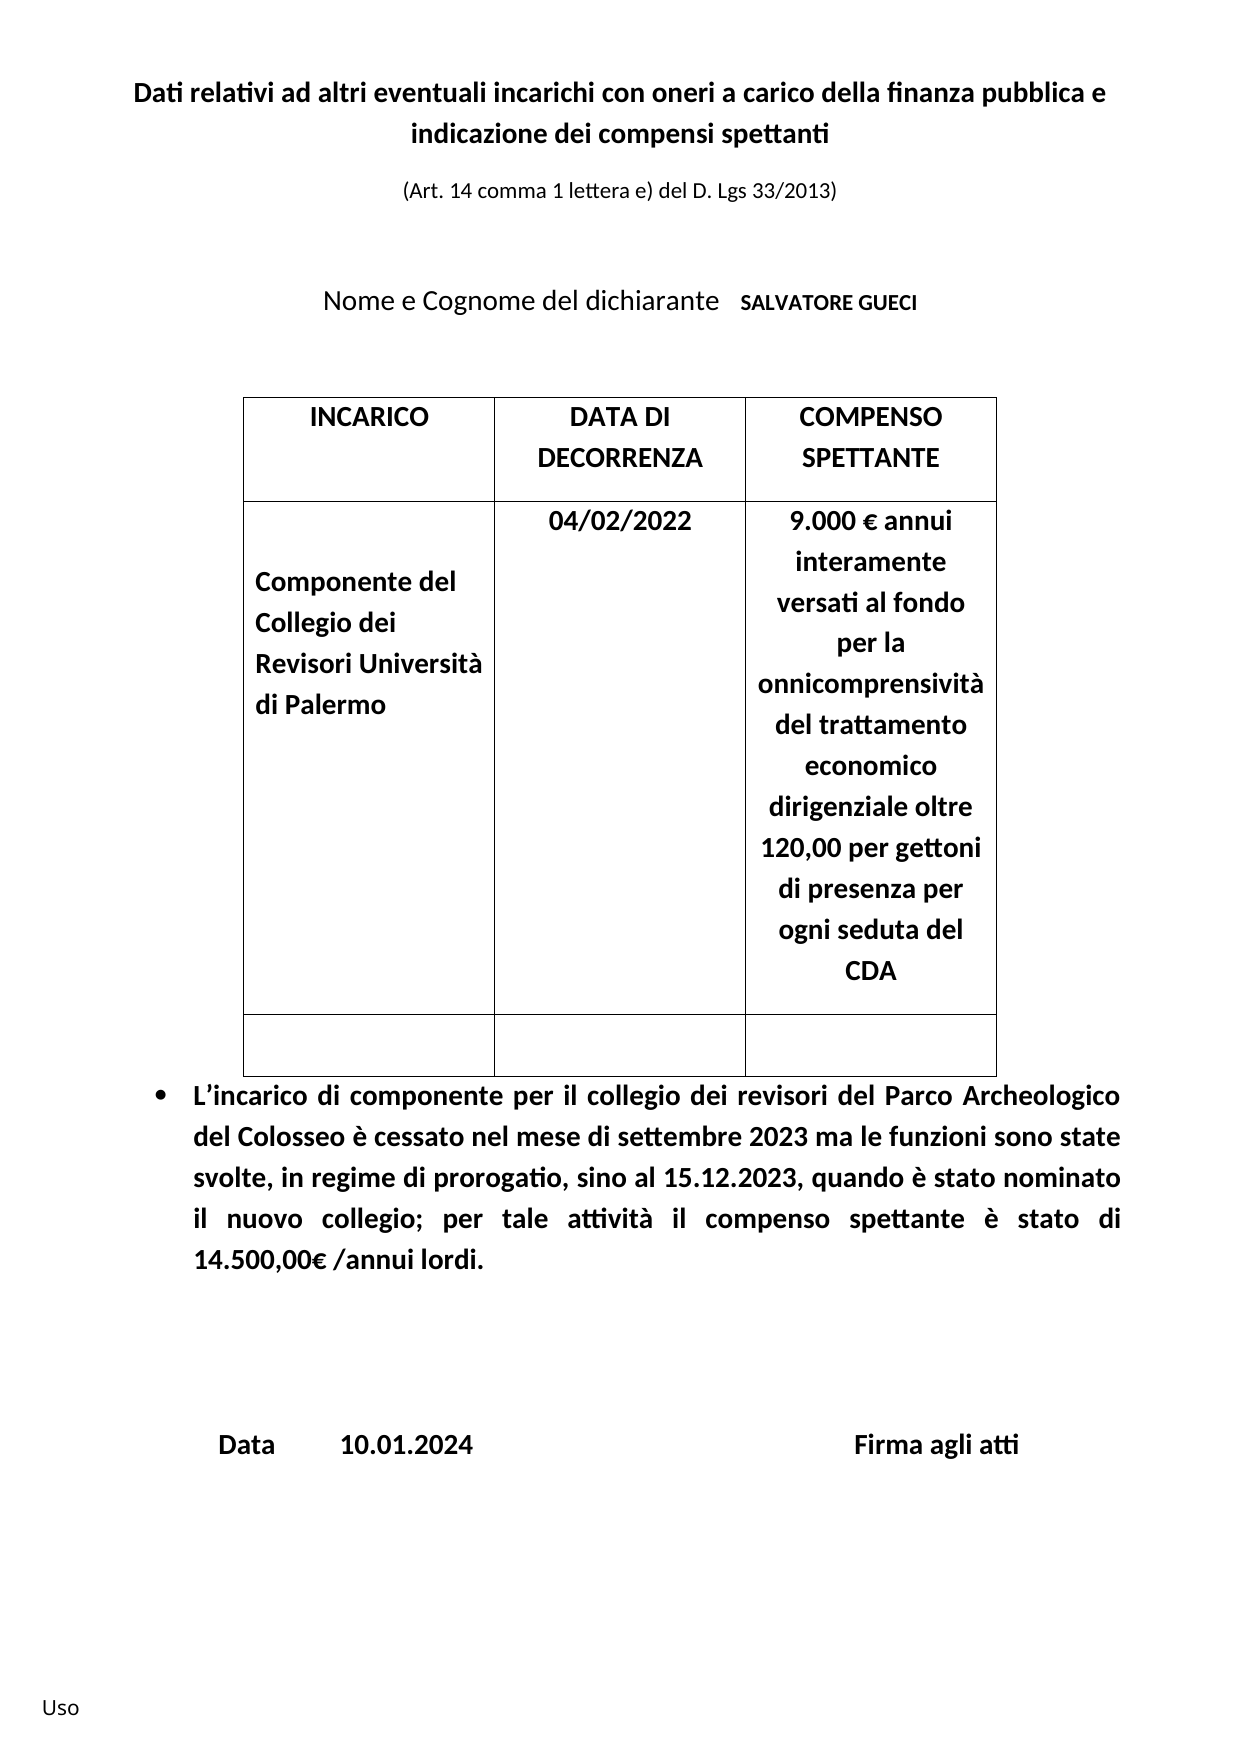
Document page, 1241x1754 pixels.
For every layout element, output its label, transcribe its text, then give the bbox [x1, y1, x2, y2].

text Dati relativi ad altri eventuali incarichi con oneri a carico della finanza pubblica e indicazione dei compensi spettanti [118, 74, 1122, 150]
table_header DATA DI DECORRENZA [495, 398, 745, 501]
text Nome e Cognome del dichiarante SALVATORE GUECI [118, 282, 1122, 318]
table_cell 04/02/2022 [495, 502, 745, 1013]
text Data 10.01.2024 Firma agli atti [118, 1426, 1122, 1462]
table_header INCARICO [244, 398, 494, 501]
table_cell [244, 1015, 494, 1076]
list L’incarico di componente per il collegio dei revisori del Parco Archeologico del Colosseo è cessato nel mese di settembre 2023 ma le funzioni sono state svolte, in regime di prorogatio, sino al 15.12.2023, quando è stato nominato il nuovo collegio; per tale attività il compenso spettante è stato di 14.500,00€ /annui lordi. [156, 1077, 1122, 1276]
table_cell [746, 1015, 996, 1076]
text (Art. 14 comma 1 lettera e) del D. Lgs 33/2013) [118, 176, 1122, 204]
table_header COMPENSO SPETTANTE [746, 398, 996, 501]
table_cell 9.000 € annui interamente versati al fondo per la onnicomprensività del trattamento economico dirigenziale oltre 120,00 per gettoni di presenza per ogni seduta del CDA [746, 502, 996, 1013]
table_cell [495, 1015, 745, 1076]
table_cell Componente del Collegio dei Revisori Università di Palermo [244, 502, 494, 1013]
